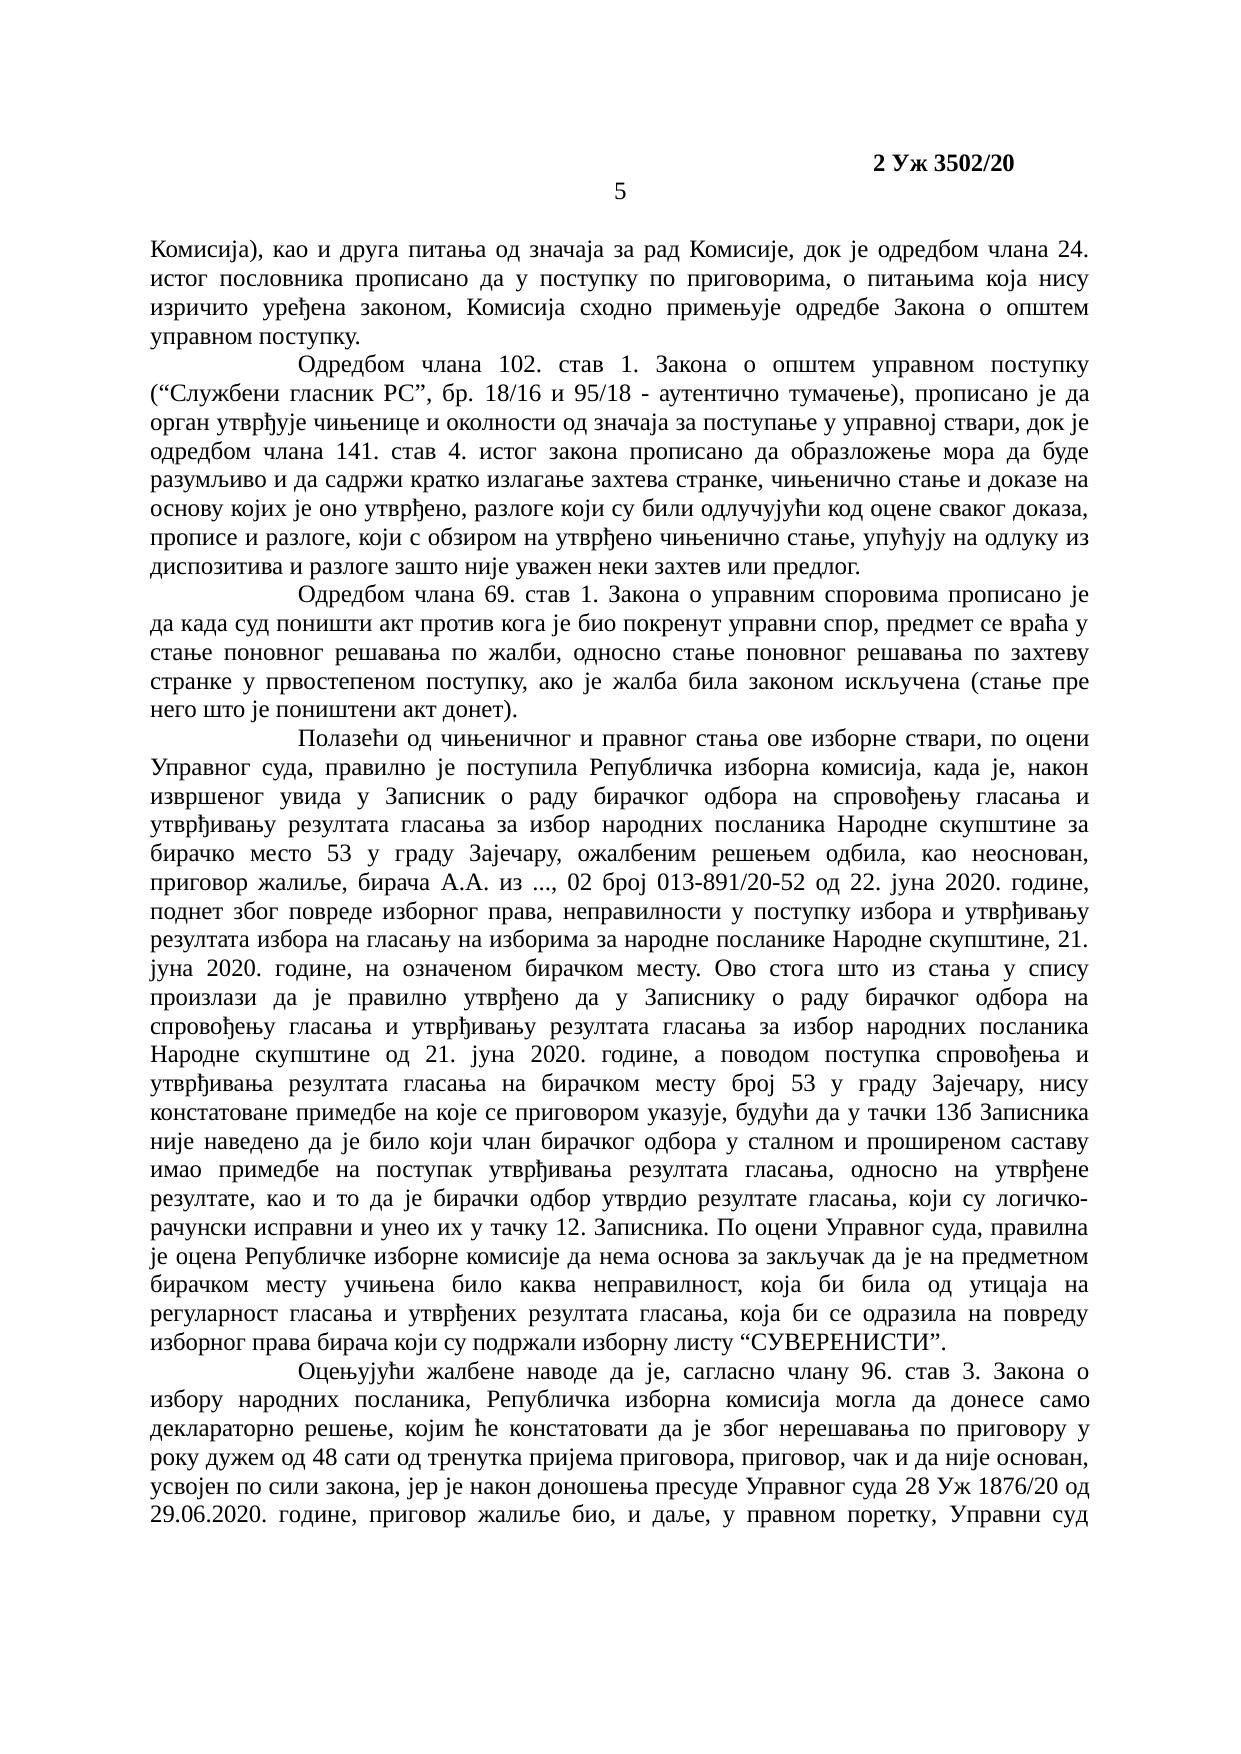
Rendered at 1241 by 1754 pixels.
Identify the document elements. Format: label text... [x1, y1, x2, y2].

text Комисија), као и друга питања од значаја за рад Комисије, док је одредбом члана 24. истог пословника прописано да у поступку по приговорима, о питањима која нису изричито уређена законом, Комисија сходно примењује одредбе Закона о општем управном поступку. [150, 234, 1090, 349]
text Оцењујући жалбене наводе да је, сагласно члану 96. став 3. Закона о избору народних посланика, Републичка изборна комисија могла да донесе само деклараторно решење, којим ће констатовати да је због нерешавања по приговору у року дужем од 48 сати од тренутка пријема приговора, приговор, чак и да није основан, усвојен по сили закона, јер је након доношења пресуде Управног суда 28 Уж 1876/20 од 29.06.2020. године, приговор жалиље био, и даље, у правном поретку, Управни суд [150, 1356, 1090, 1528]
text Одредбом члана 69. став 1. Закона о управним споровима прописано је да када суд поништи акт против кога је био покренут управни спор, предмет се враћа у стање поновног решавања по жалби, односно стање поновног решавања по захтеву странке у првостепеном поступку, ако је жалба била законом искључена (стање пре него што је поништени акт донет). [150, 579, 1090, 723]
text Полазећи од чињеничног и правног стања ове изборне ствари, по оцени Управног суда, правилно је поступила Републичка изборна комисија, када је, након извршеног увида у Записник о раду бирачког одбора на спровођењу гласања и утврђивању резултата гласања за избор народних посланика Народне скупштине за бирачко место 53 у граду Зајечару, ожалбеним решењем одбила, као неоснован, приговор жалиље, бирача А.А. из ..., 02 број 013-891/20-52 од 22. јуна 2020. године, поднет због повреде изборног права, неправилности у поступку избора и утврђивању резултата избора на гласању на изборима за народне посланике Народне скупштине, 21. јуна 2020. године, на означеном бирачком месту. Ово стога што из стања у спису произлази да је правилно утврђено да у Записнику о раду бирачког одбора на спровођењу гласања и утврђивању резултата гласања за избор народних посланика Народне скупштине од 21. јуна 2020. године, а поводом поступка спровођења и утврђивања резултата гласања на бирачком месту број 53 у граду Зајечару, нису констатоване примедбе на које се приговором указује, будући да у тачки 13б Записника није наведено да је било који члан бирачког одбора у сталном и проширеном саставу имао примедбе на поступак утврђивања резултата гласања, односно на утврђене резултате, као и то да је бирачки одбор утврдио резултате гласања, који су логичко-рачунски исправни и унео их у тачку 12. Записника. По оцени Управног суда, правилна је оцена Републичке изборне комисије да нема основа за закључак да је на предметном бирачком месту учињена било каква неправилност, која би била од утицаја на регуларност гласања и утврђених резултата гласања, која би се одразила на повреду изборног права бирача који су подржали изборну листу “СУВЕРЕНИСТИ”. [150, 723, 1090, 1356]
text Одредбом члана 102. став 1. Закона о општем управном поступку (“Службени гласник РС”, бр. 18/16 и 95/18 - аутентично тумачење), прописано је да орган утврђује чињенице и околности од значаја за поступање у управној ствари, док је одредбом члана 141. став 4. истог закона прописано да образложење мора да буде разумљиво и да садржи кратко излагање захтева странке, чињенично стање и доказе на основу којих је оно утврђено, разлоге који су били одлучујући код оцене сваког доказа, прописе и разлоге, који с обзиром на утврђено чињенично стање, упућују на одлуку из диспозитива и разлоге зашто није уважен неки захтев или предлог. [150, 349, 1090, 579]
